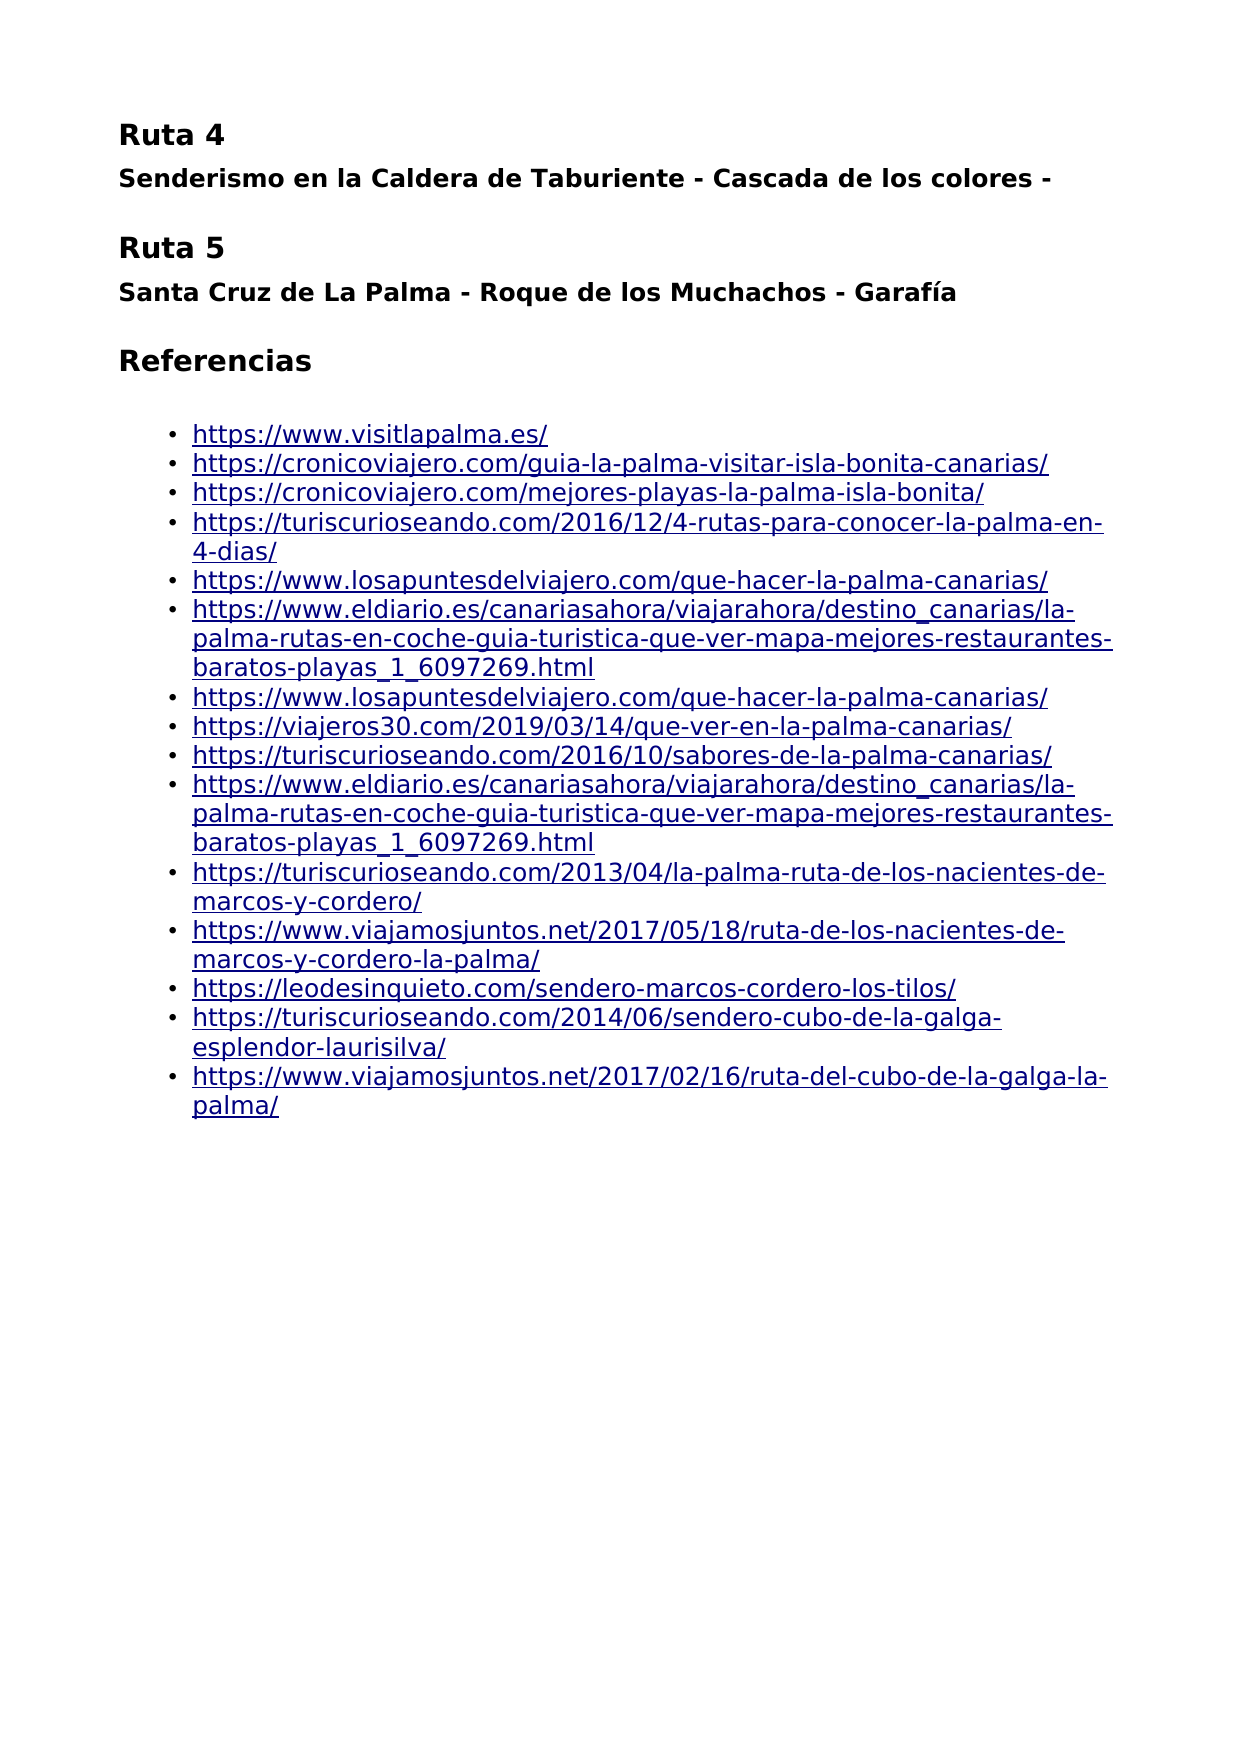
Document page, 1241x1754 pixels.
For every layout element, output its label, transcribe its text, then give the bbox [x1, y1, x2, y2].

list https://leodesinquieto.com/sendero-marcos-cordero-los-tilos/ [177, 974, 1122, 1004]
subtitle Ruta 4 [118, 118, 1122, 152]
list https://www.eldiario.es/canariasahora/viajarahora/destino_canarias/la-palma-rutas-en-coche-guia-turistica-que-ver-mapa-mejores-restaurantes-baratos-playas_1_6097269.html [177, 770, 1122, 858]
list https://turiscurioseando.com/2013/04/la-palma-ruta-de-los-nacientes-de-marcos-y-cordero/ [177, 858, 1122, 916]
list https://www.losapuntesdelviajero.com/que-hacer-la-palma-canarias/ [177, 566, 1122, 595]
list https://www.eldiario.es/canariasahora/viajarahora/destino_canarias/la-palma-rutas-en-coche-guia-turistica-que-ver-mapa-mejores-restaurantes-baratos-playas_1_6097269.html [177, 595, 1122, 683]
list https://turiscurioseando.com/2016/10/sabores-de-la-palma-canarias/ [177, 741, 1122, 770]
list https://viajeros30.com/2019/03/14/que-ver-en-la-palma-canarias/ [177, 712, 1122, 741]
text Senderismo en la Caldera de Taburiente - Cascada de los colores - [118, 164, 1122, 194]
list https://cronicoviajero.com/guia-la-palma-visitar-isla-bonita-canarias/ [177, 449, 1122, 479]
list https://www.visitlapalma.es/ [177, 420, 1122, 449]
list https://turiscurioseando.com/2016/12/4-rutas-para-conocer-la-palma-en-4-dias/ [177, 508, 1122, 566]
list https://www.viajamosjuntos.net/2017/05/18/ruta-de-los-nacientes-de-marcos-y-cordero-la-palma/ [177, 916, 1122, 974]
list https://www.viajamosjuntos.net/2017/02/16/ruta-del-cubo-de-la-galga-la-palma/ [177, 1062, 1122, 1120]
subtitle Referencias [118, 344, 1122, 378]
list https://www.losapuntesdelviajero.com/que-hacer-la-palma-canarias/ [177, 683, 1122, 712]
list https://turiscurioseando.com/2014/06/sendero-cubo-de-la-galga-esplendor-laurisilva/ [177, 1004, 1122, 1062]
subtitle Ruta 5 [118, 231, 1122, 265]
text Santa Cruz de La Palma - Roque de los Muchachos - Garafía [118, 278, 1122, 307]
list https://cronicoviajero.com/mejores-playas-la-palma-isla-bonita/ [177, 479, 1122, 508]
